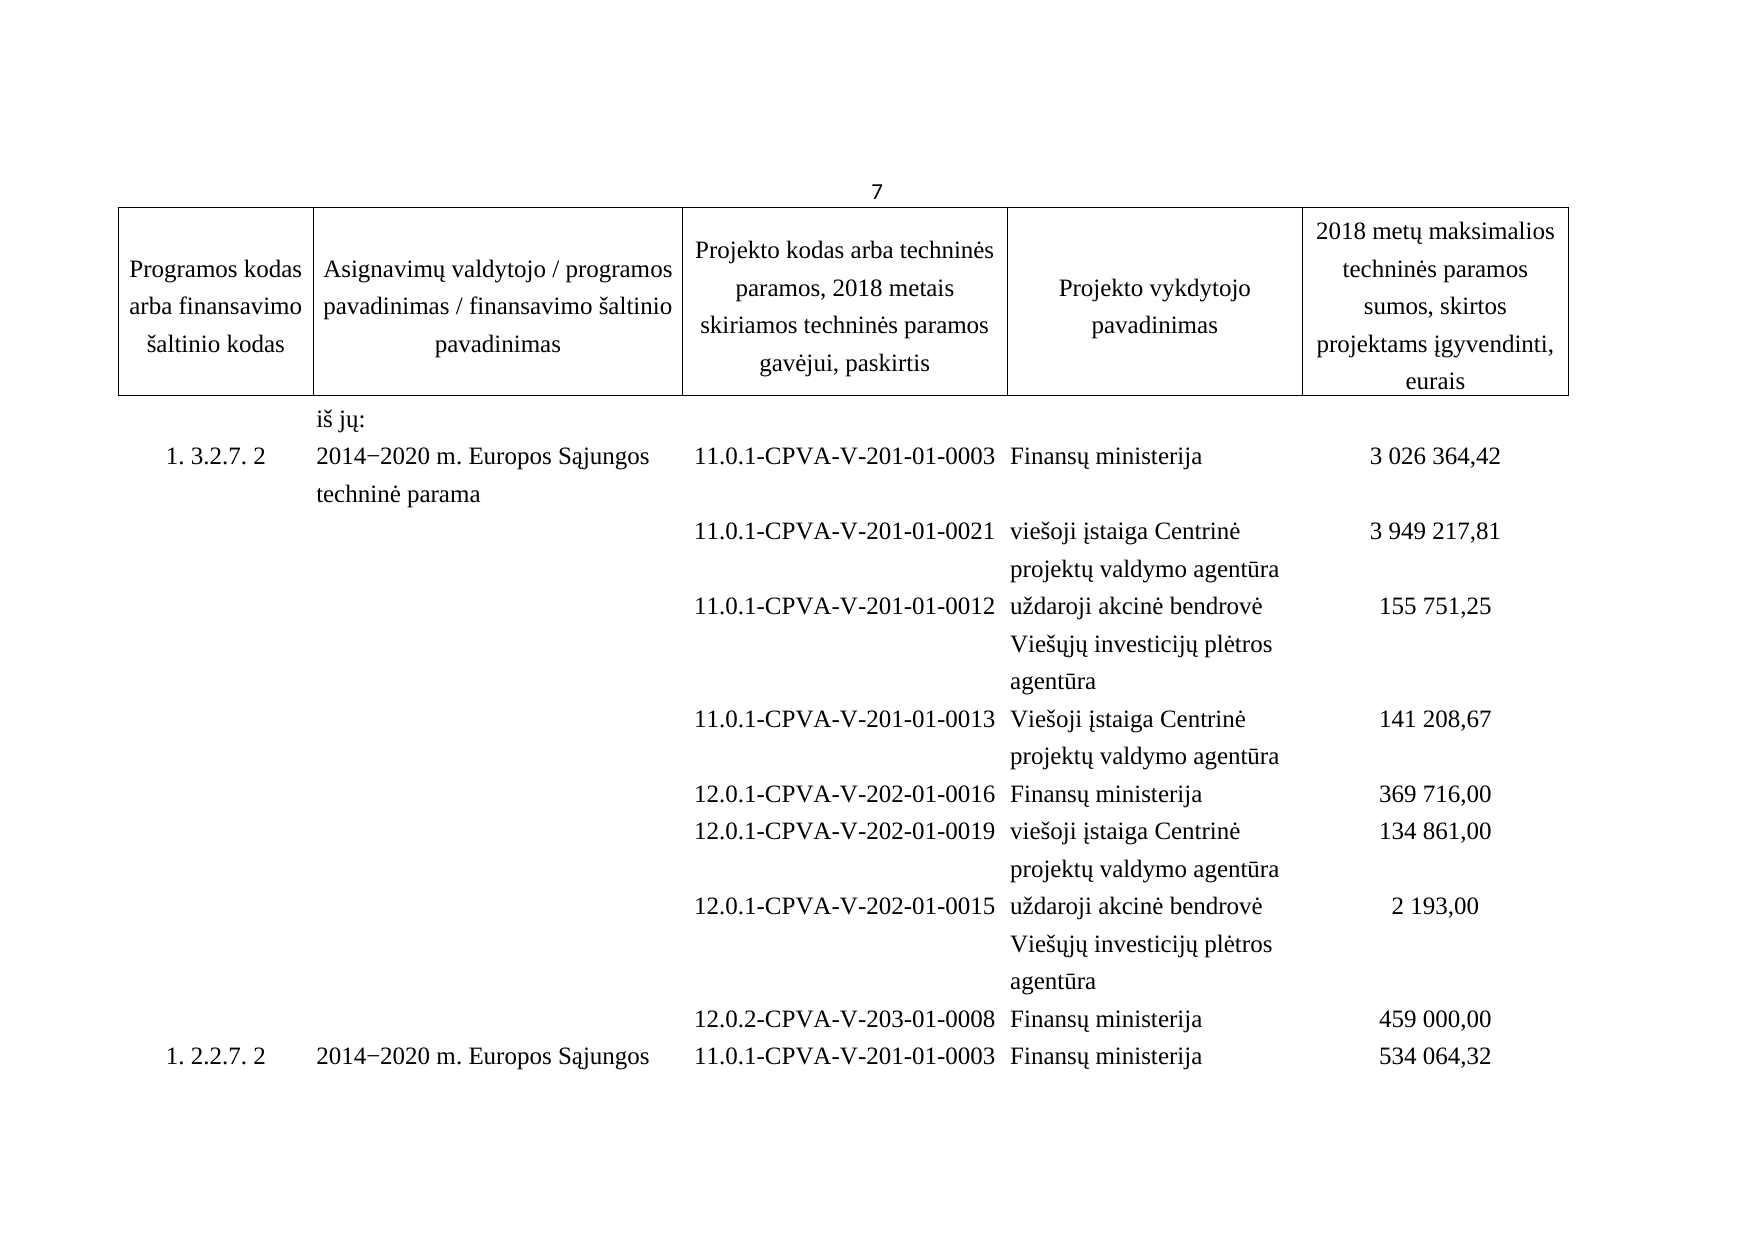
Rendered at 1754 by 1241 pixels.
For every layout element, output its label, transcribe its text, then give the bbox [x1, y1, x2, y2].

table_cell 11.0.1-CPVA-V-201-01-0012 [682, 583, 1007, 695]
table_cell 11.0.1-CPVA-V-201-01-0021 [682, 508, 1007, 583]
table_header Projekto kodas arba techninės paramos, 2018 metais skiriamos techninės paramos gavėjui, paskirtis [683, 208, 1007, 395]
table_cell 155 751,25 [1302, 583, 1568, 695]
table_cell 2014−2020 m. Europos Sąjungos techninė parama [313, 433, 682, 508]
table_cell [313, 770, 682, 808]
table_cell 3 949 217,81 [1302, 508, 1568, 583]
table_cell 2014−2020 m. Europos Sąjungos [313, 1033, 682, 1070]
table_cell [118, 695, 313, 770]
table_cell [313, 995, 682, 1033]
table_cell 11.0.1-CPVA-V-201-01-0003 [682, 1033, 1007, 1070]
table_cell 1. 2.2.7. 2 [118, 1033, 313, 1070]
table_cell Finansų ministerija [1007, 770, 1302, 808]
table_cell 369 716,00 [1302, 770, 1568, 808]
table_cell [1302, 396, 1568, 433]
table_header Projekto vykdytojo pavadinimas [1008, 208, 1302, 395]
table_cell iš jų: [313, 396, 682, 433]
table_cell 2 193,00 [1302, 883, 1568, 995]
table_cell 1. 3.2.7. 2 [118, 433, 313, 508]
table_header Programos kodas arba finansavimo šaltinio kodas [119, 208, 313, 395]
table_cell [1007, 396, 1302, 433]
table_header Asignavimų valdytojo / programos pavadinimas / finansavimo šaltinio pavadinimas [314, 208, 682, 395]
table_cell Finansų ministerija [1007, 433, 1302, 508]
table_cell 134 861,00 [1302, 808, 1568, 883]
table_cell [313, 508, 682, 583]
table_cell [118, 770, 313, 808]
table_cell viešoji įstaiga Centrinė projektų valdymo agentūra [1007, 808, 1302, 883]
table_cell [313, 583, 682, 695]
table_header 2018 metų maksimalios techninės paramos sumos, skirtos projektams įgyvendinti, eurais [1303, 208, 1568, 395]
table_cell 12.0.1-CPVA-V-202-01-0016 [682, 770, 1007, 808]
table_cell 11.0.1-CPVA-V-201-01-0013 [682, 695, 1007, 770]
table_cell [682, 396, 1007, 433]
table_cell 12.0.1-CPVA-V-202-01-0015 [682, 883, 1007, 995]
table_cell [118, 396, 313, 433]
table_cell 534 064,32 [1302, 1033, 1568, 1070]
table_cell Finansų ministerija [1007, 995, 1302, 1033]
table_cell [313, 808, 682, 883]
table_cell 459 000,00 [1302, 995, 1568, 1033]
table_cell [313, 695, 682, 770]
table_cell uždaroji akcinė bendrovė Viešųjų investicijų plėtros agentūra [1007, 583, 1302, 695]
table_cell uždaroji akcinė bendrovė Viešųjų investicijų plėtros agentūra [1007, 883, 1302, 995]
table_cell viešoji įstaiga Centrinė projektų valdymo agentūra [1007, 508, 1302, 583]
table_cell 12.0.2-CPVA-V-203-01-0008 [682, 995, 1007, 1033]
table_cell 141 208,67 [1302, 695, 1568, 770]
table_cell 3 026 364,42 [1302, 433, 1568, 508]
table_cell [118, 808, 313, 883]
table_cell 11.0.1-CPVA-V-201-01-0003 [682, 433, 1007, 508]
table_cell 12.0.1-CPVA-V-202-01-0019 [682, 808, 1007, 883]
table_cell [118, 508, 313, 583]
table_cell Viešoji įstaiga Centrinė projektų valdymo agentūra [1007, 695, 1302, 770]
table_cell [118, 583, 313, 695]
table_cell [313, 883, 682, 995]
table_cell [118, 883, 313, 995]
table_cell Finansų ministerija [1007, 1033, 1302, 1070]
table_cell [118, 995, 313, 1033]
